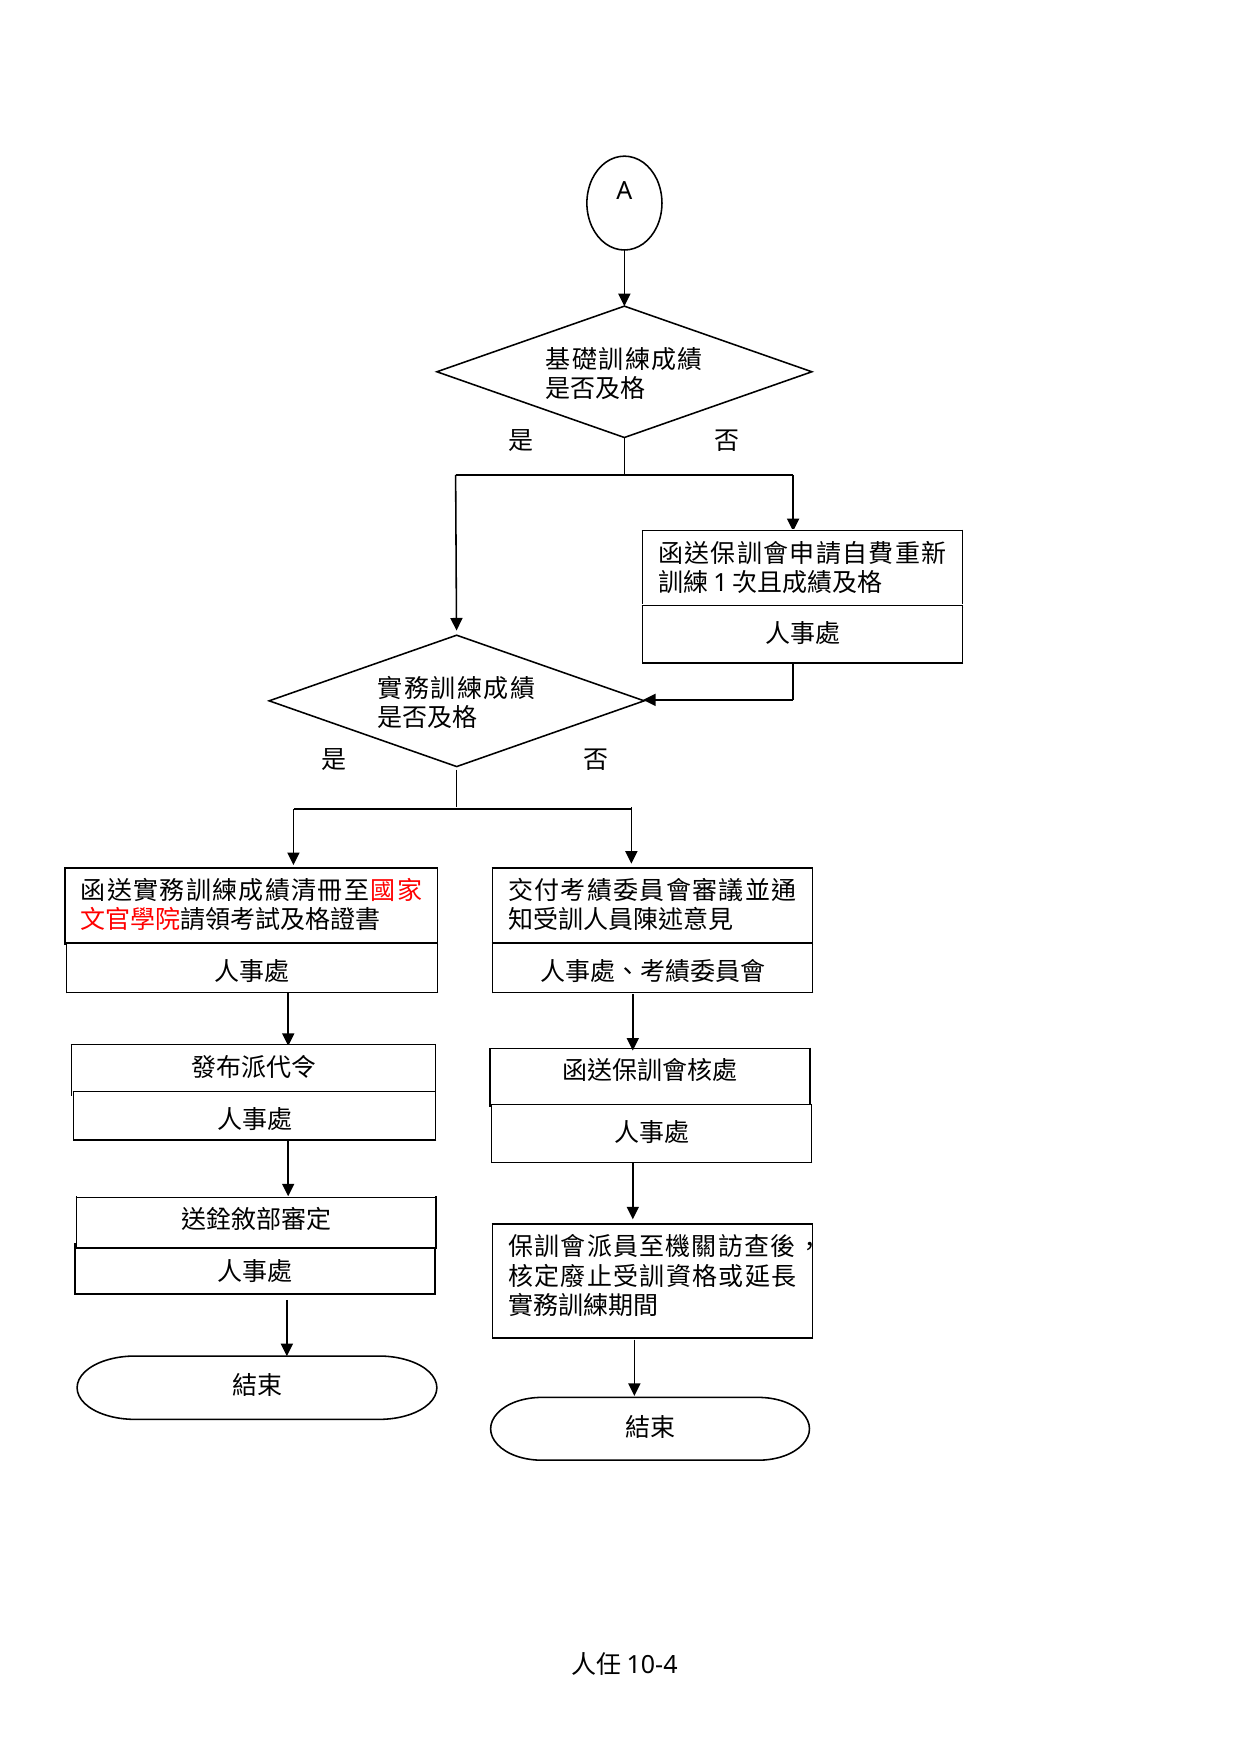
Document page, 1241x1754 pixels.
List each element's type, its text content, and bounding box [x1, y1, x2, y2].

text 人事處、考績委員會 [508, 951, 797, 984]
text 發布派代令 [87, 1053, 420, 1082]
text 否 [714, 426, 741, 455]
text 交付考績委員會審議並通知受訓人員陳述意見 [508, 876, 797, 934]
text 是 [508, 426, 534, 455]
text 函送實務訓練成績清冊至國家文官學院請領考試及格證書 [81, 876, 422, 934]
text 人事處 [82, 951, 422, 984]
text 人事處 [658, 614, 947, 650]
text 函送保訓會申請自費重新訓練1次且成績及格 [658, 539, 947, 597]
text 函送保訓會核處 [506, 1056, 794, 1086]
text 是 [321, 745, 347, 774]
text 保訓會派員至機關訪查後，核定廢止受訓資格或延長實務訓練期間 [508, 1232, 797, 1320]
text 人事處 [91, 1252, 419, 1286]
text 否 [583, 745, 609, 774]
text 人事處 [89, 1100, 420, 1132]
text 送銓敘部審定 [92, 1206, 420, 1235]
text 人任10-4 [564, 1645, 684, 1681]
text 人事處 [507, 1113, 796, 1149]
